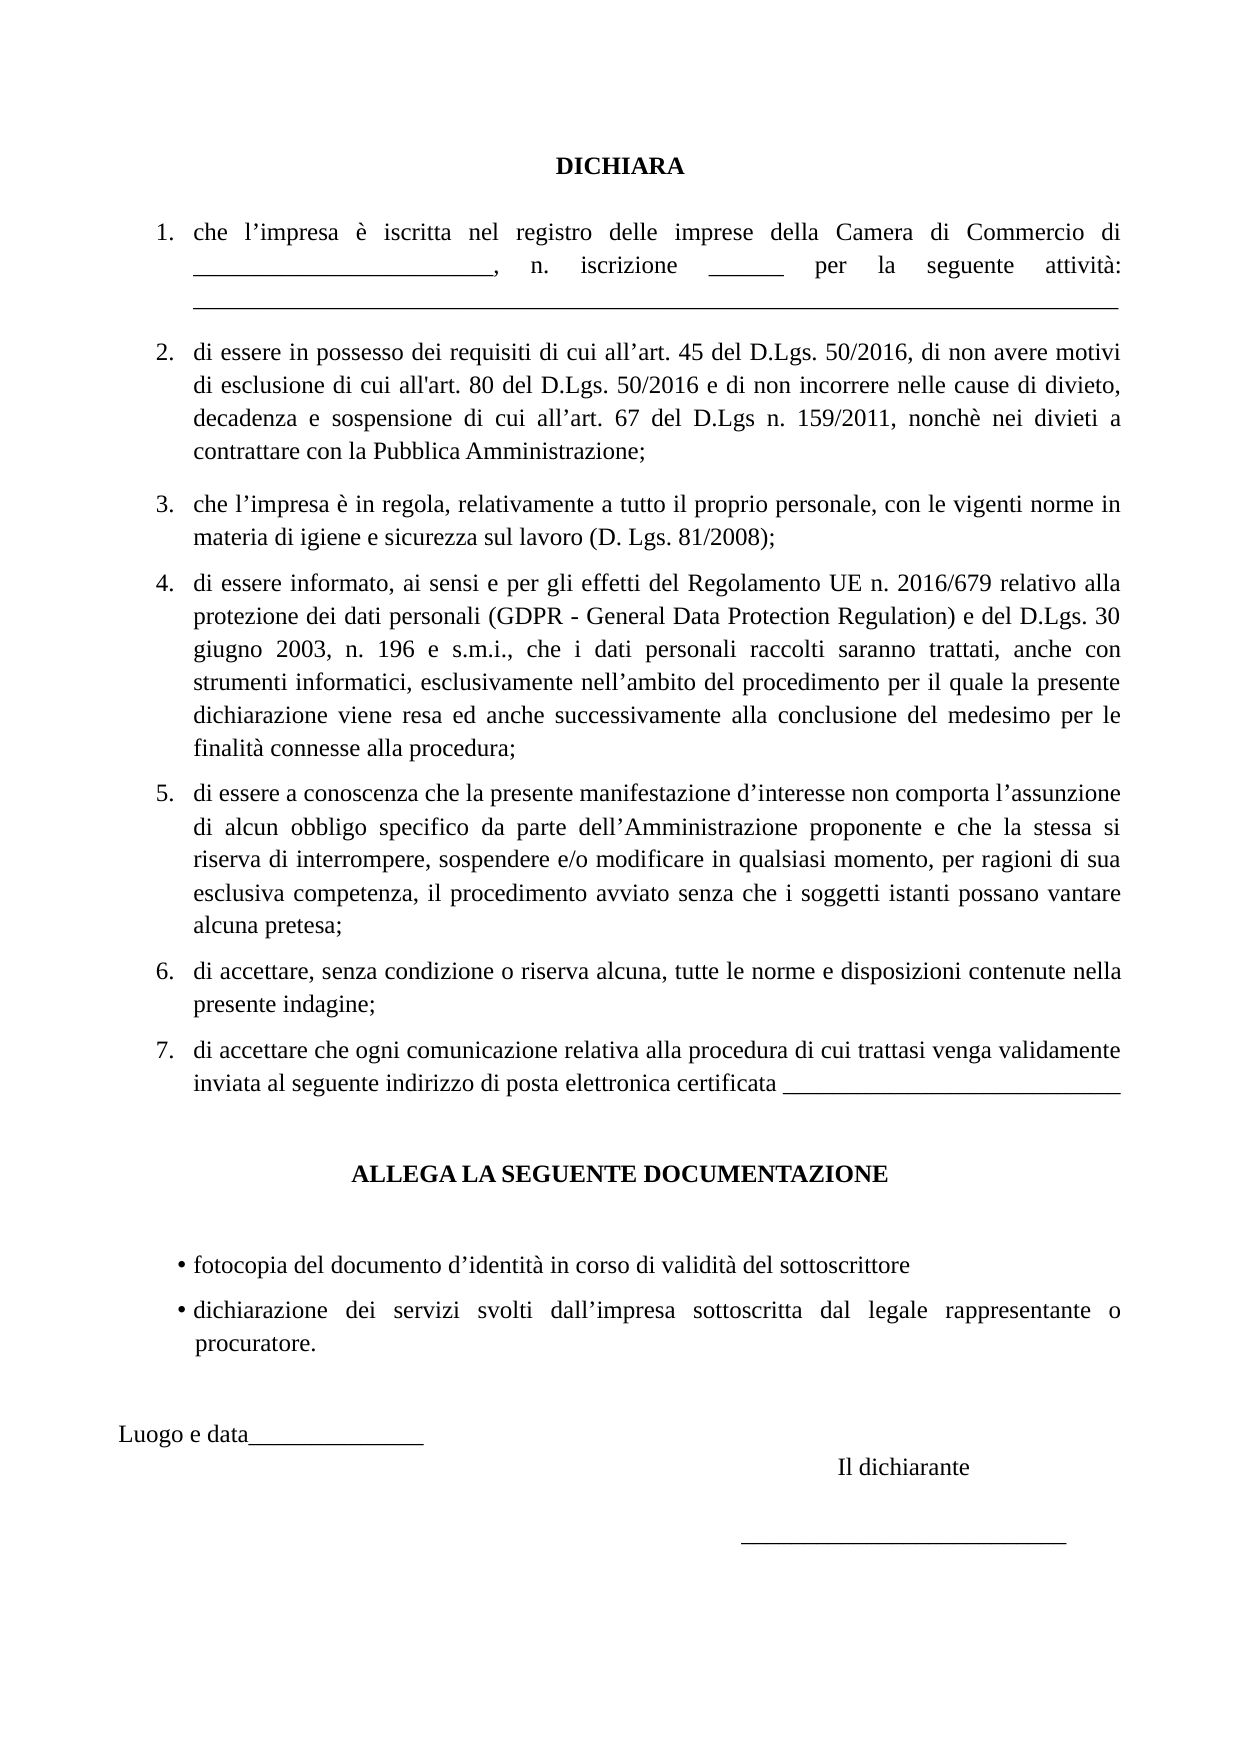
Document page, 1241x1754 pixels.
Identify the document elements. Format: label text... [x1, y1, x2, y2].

list che l’impresa è iscritta nel registro delle imprese della Camera di Commercio di ________________________, n. iscrizione ______ per la seguente attività: __________________________________________________________________________ [156, 217, 1122, 312]
text Luogo e data______________ [118, 1419, 1122, 1448]
text Il dichiarante [685, 1452, 1122, 1481]
list fotocopia del documento d’identità in corso di validità del sottoscrittore [177, 1250, 1122, 1278]
text ALLEGA LA SEGUENTE DOCUMENTAZIONE [118, 1159, 1122, 1187]
text __________________________ [685, 1518, 1122, 1547]
list di essere informato, ai sensi e per gli effetti del Regolamento UE n. 2016/679 relativo alla protezione dei dati personali (GDPR - General Data Protection Regulation) e del D.Lgs. 30 giugno 2003, n. 196 e s.m.i., che i dati personali raccolti saranno trattati, anche con strumenti informatici, esclusivamente nell’ambito del procedimento per il quale la presente dichiarazione viene resa ed anche successivamente alla conclusione del medesimo per le finalità connesse alla procedura; [156, 568, 1122, 762]
list di essere a conoscenza che la presente manifestazione d’interesse non comporta l’assunzione di alcun obbligo specifico da parte dell’Amministrazione proponente e che la stessa si riserva di interrompere, sospendere e/o modificare in qualsiasi momento, per ragioni di sua esclusiva competenza, il procedimento avviato senza che i soggetti istanti possano vantare alcuna pretesa; [156, 778, 1122, 939]
list di accettare che ogni comunicazione relativa alla procedura di cui trattasi venga validamente inviata al seguente indirizzo di posta elettronica certificata ___________________________ [156, 1035, 1122, 1096]
text DICHIARA [118, 151, 1122, 180]
list di essere in possesso dei requisiti di cui all’art. 45 del D.Lgs. 50/2016, di non avere motivi di esclusione di cui all'art. 80 del D.Lgs. 50/2016 e di non incorrere nelle cause di divieto, decadenza e sospensione di cui all’art. 67 del D.Lgs n. 159/2011, nonchè nei divieti a contrattare con la Pubblica Amministrazione; [156, 337, 1122, 464]
list di accettare, senza condizione o riserva alcuna, tutte le norme e disposizioni contenute nella presente indagine; [156, 956, 1122, 1018]
list dichiarazione dei servizi svolti dall’impresa sottoscritta dal legale rappresentante o procuratore. [177, 1295, 1122, 1357]
list che l’impresa è in regola, relativamente a tutto il proprio personale, con le vigenti norme in materia di igiene e sicurezza sul lavoro (D. Lgs. 81/2008); [156, 489, 1122, 551]
